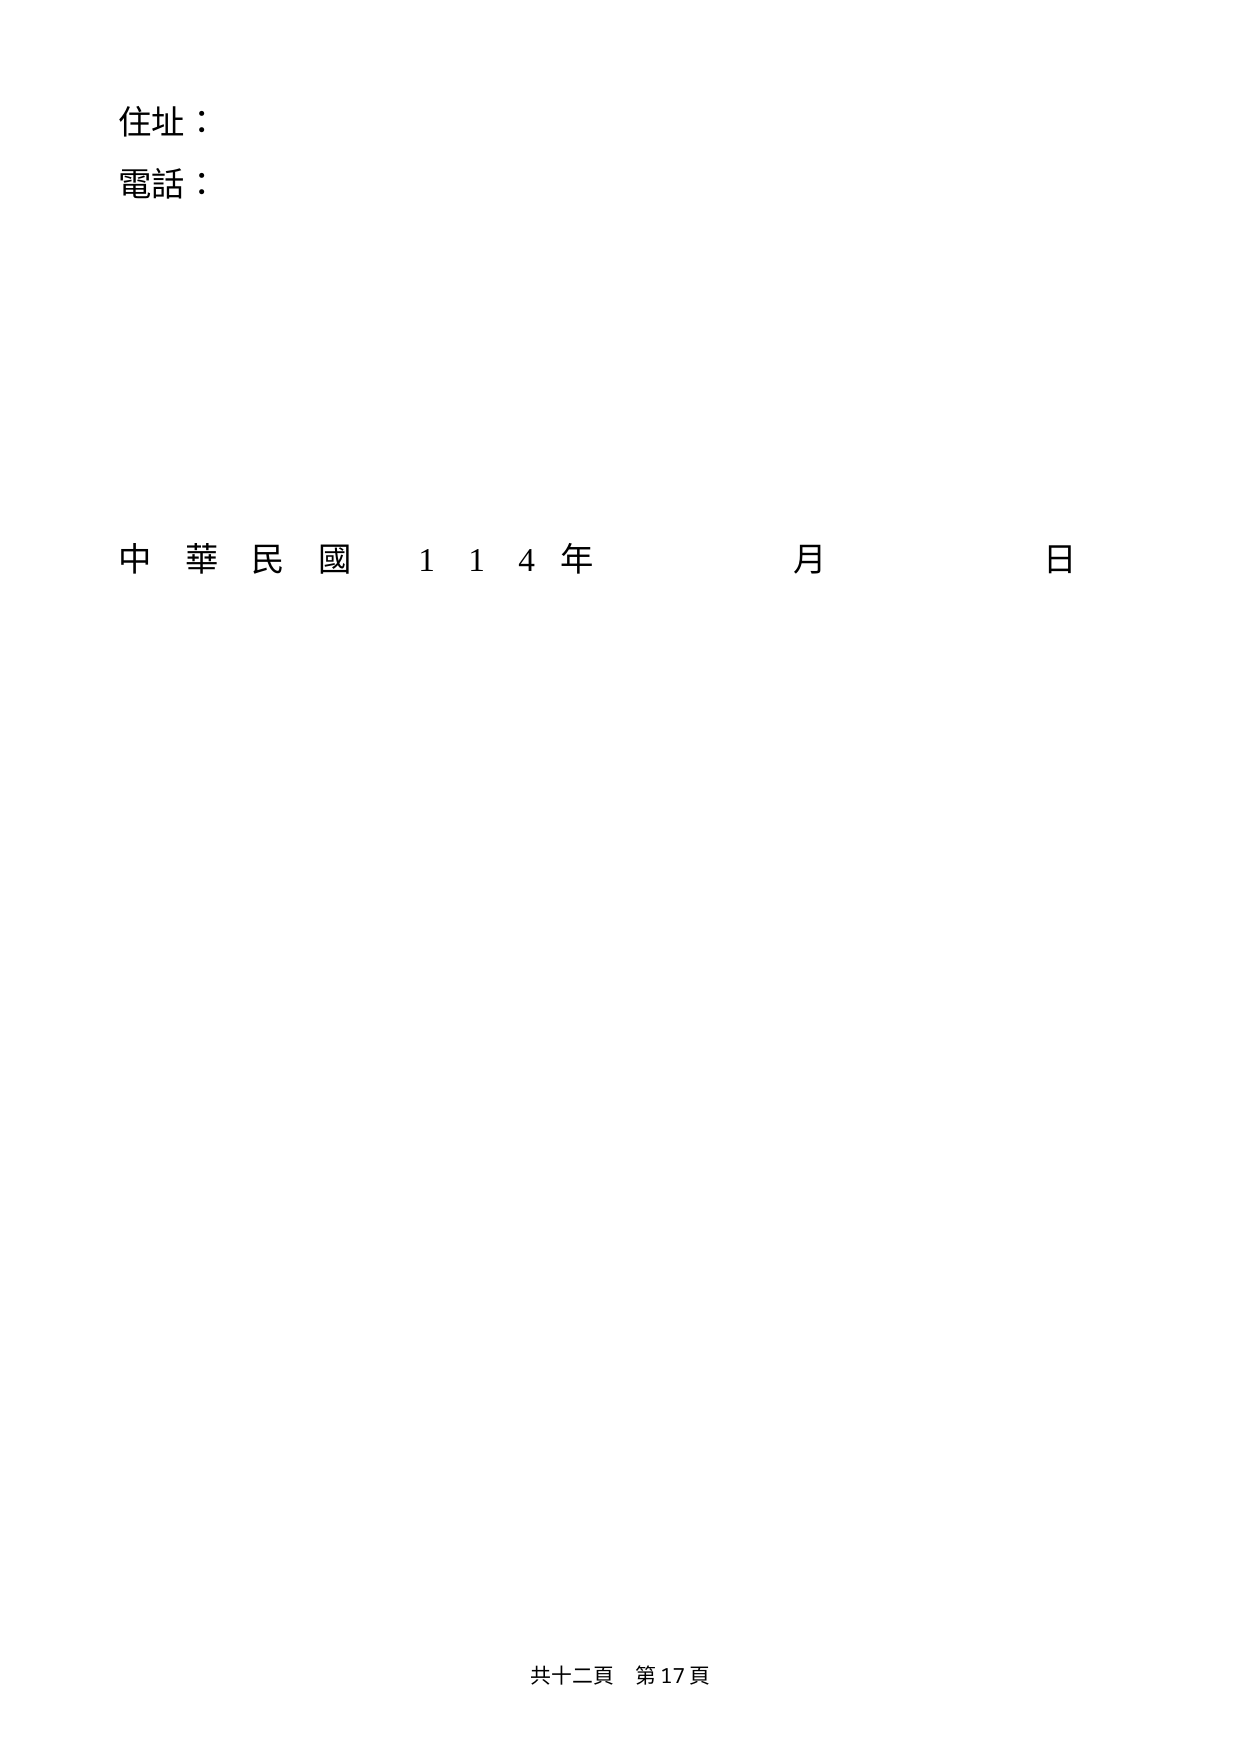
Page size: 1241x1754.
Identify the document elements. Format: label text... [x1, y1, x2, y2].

text 住址： [118, 78, 1122, 141]
text 電話： [118, 141, 1122, 203]
text 中 華 民 國 114 年 月 日 [118, 516, 1122, 578]
